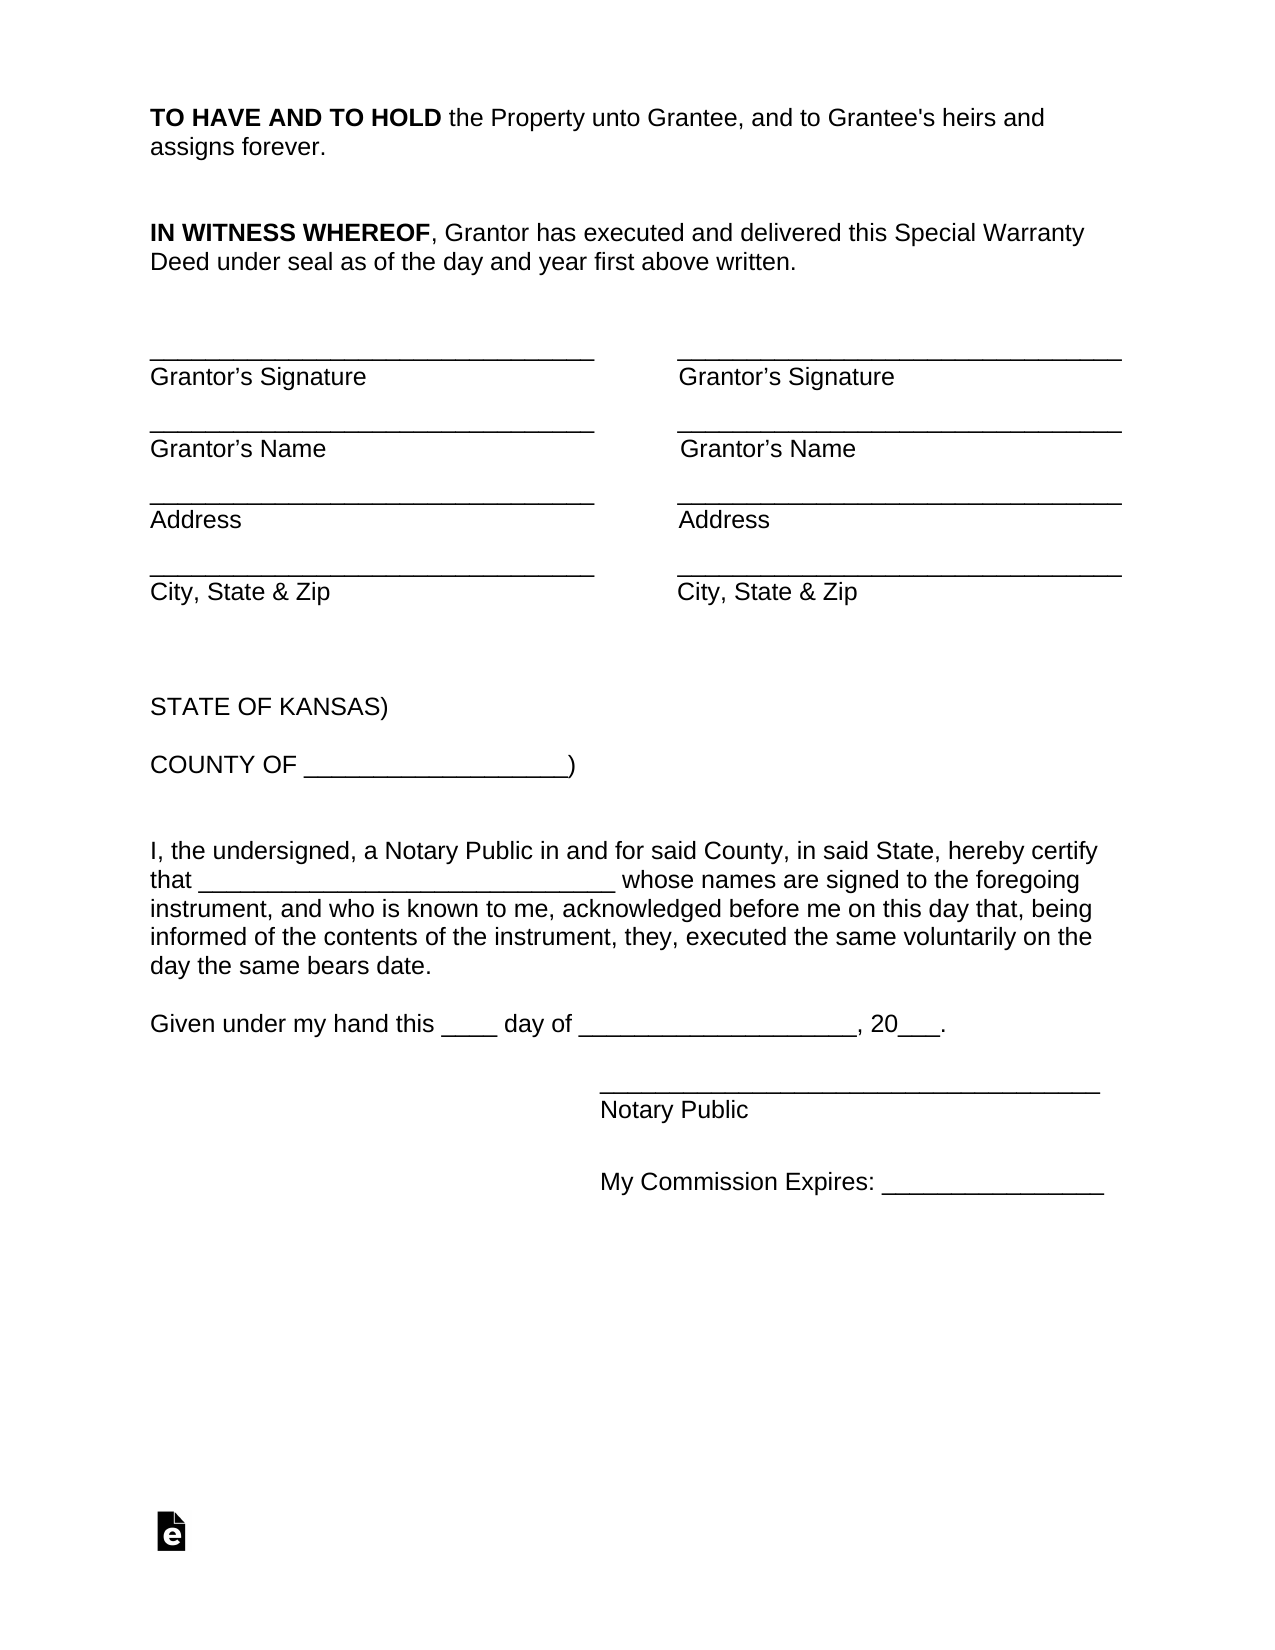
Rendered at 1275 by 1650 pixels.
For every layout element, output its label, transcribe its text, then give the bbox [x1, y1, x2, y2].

text ____________________________________ [525, 1066, 1125, 1095]
text STATE OF KANSAS) [150, 692, 1125, 721]
text I, the undersigned, a Notary Public in and for said County, in said State, hereby certify that ______________________________ whose names are signed to the foregoing instrument, and who is known to me, acknowledged before me on this day that, being informed of the contents of the instrument, they, executed the same voluntarily on the day the same bears date. [150, 836, 1125, 980]
text ________________________________ ________________________________ [150, 477, 1125, 506]
text COUNTY OF ___________________) [150, 750, 1125, 779]
text ________________________________ ________________________________ [150, 333, 1125, 362]
text IN WITNESS WHEREOF, Grantor has executed and delivered this Special Warranty Deed under seal as of the day and year first above written. [150, 218, 1125, 276]
text Address Address [150, 506, 1125, 534]
text Given under my hand this ____ day of ____________________, 20___. [150, 1009, 1125, 1037]
text Grantor’s Signature Grantor’s Signature [150, 362, 1125, 391]
text Grantor’s Name Grantor’s Name [150, 434, 1125, 462]
text TO HAVE AND TO HOLD the Property unto Grantee, and to Grantee's heirs and assigns forever. [150, 103, 1125, 161]
text ________________________________ ________________________________ [150, 405, 1125, 434]
text ________________________________ ________________________________ [150, 549, 1125, 577]
text City, State & Zip City, State & Zip [150, 577, 1125, 606]
text Notary Public [525, 1095, 1125, 1124]
text My Commission Expires: ________________ [525, 1167, 1125, 1196]
